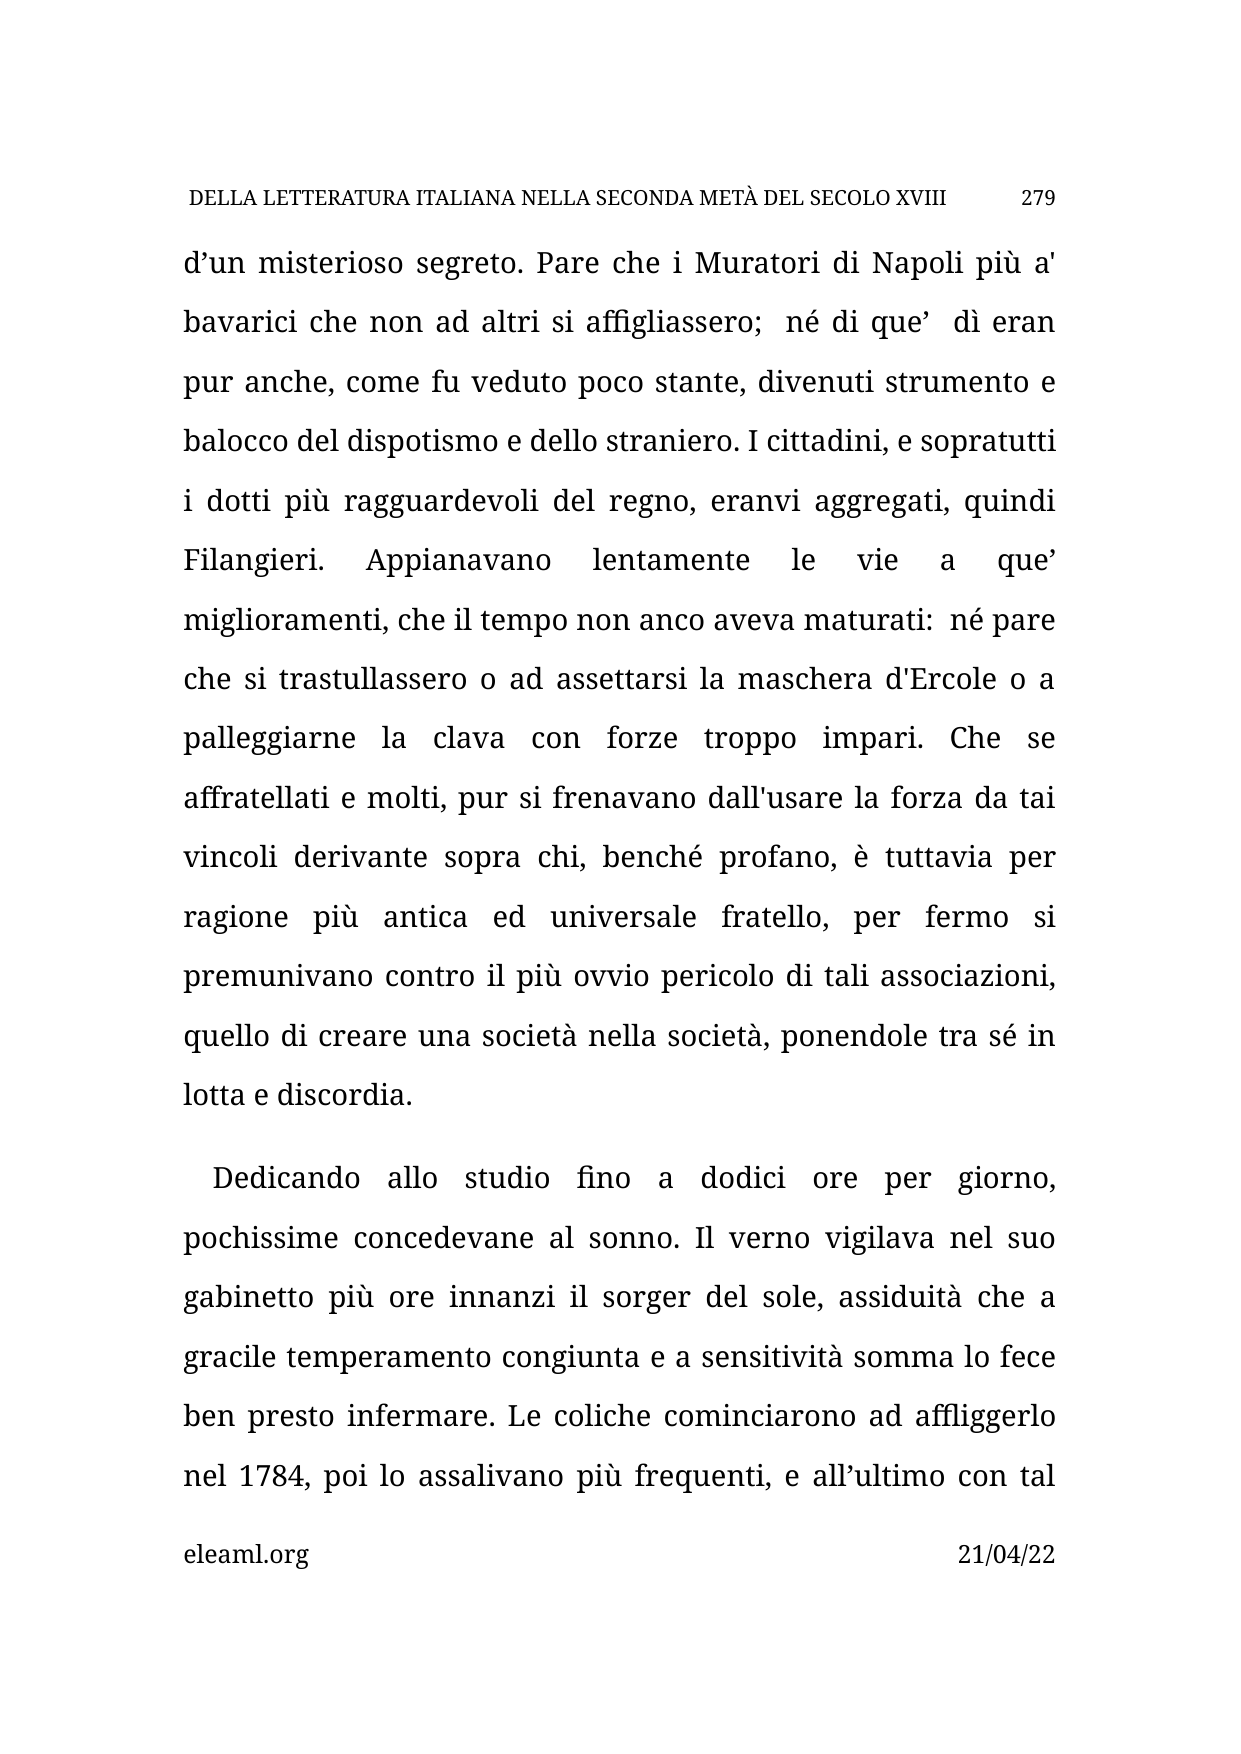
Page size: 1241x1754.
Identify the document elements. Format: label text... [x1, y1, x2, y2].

text d’un misterioso segreto. Pare che i Muratori di Napoli più a' bavarici che non ad altri si affigliassero; né di que’ dì eran pur anche, come fu veduto poco stante, divenuti strumento e balocco del dispotismo e dello straniero. I cittadini, e sopratutti i dotti più ragguardevoli del regno, eranvi aggregati, quindi Filangieri. Appianavano lentamente le vie a que’ miglioramenti, che il tempo non anco aveva maturati: né pare che si trastullassero o ad assettarsi la maschera d'Ercole o a palleggiarne la clava con forze troppo impari. Che se affratellati e molti, pur si frenavano dall'usare la forza da tai vincoli derivante sopra chi, benché profano, è tuttavia per ragione più antica ed universale fratello, per fermo si premunivano contro il più ovvio pericolo di tali associazioni, quello di creare una società nella società, ponendole tra sé in lotta e discordia. [183, 242, 1057, 1114]
text Dedicando allo studio fino a dodici ore per giorno, pochissime concedevane al sonno. Il verno vigilava nel suo gabinetto più ore innanzi il sorger del sole, assiduità che a gracile temperamento congiunta e a sensitività somma lo fece ben presto infermare. Le coliche cominciarono ad affliggerlo nel 1784, poi lo assalivano più frequenti, e all’ultimo con tal [183, 1158, 1057, 1495]
